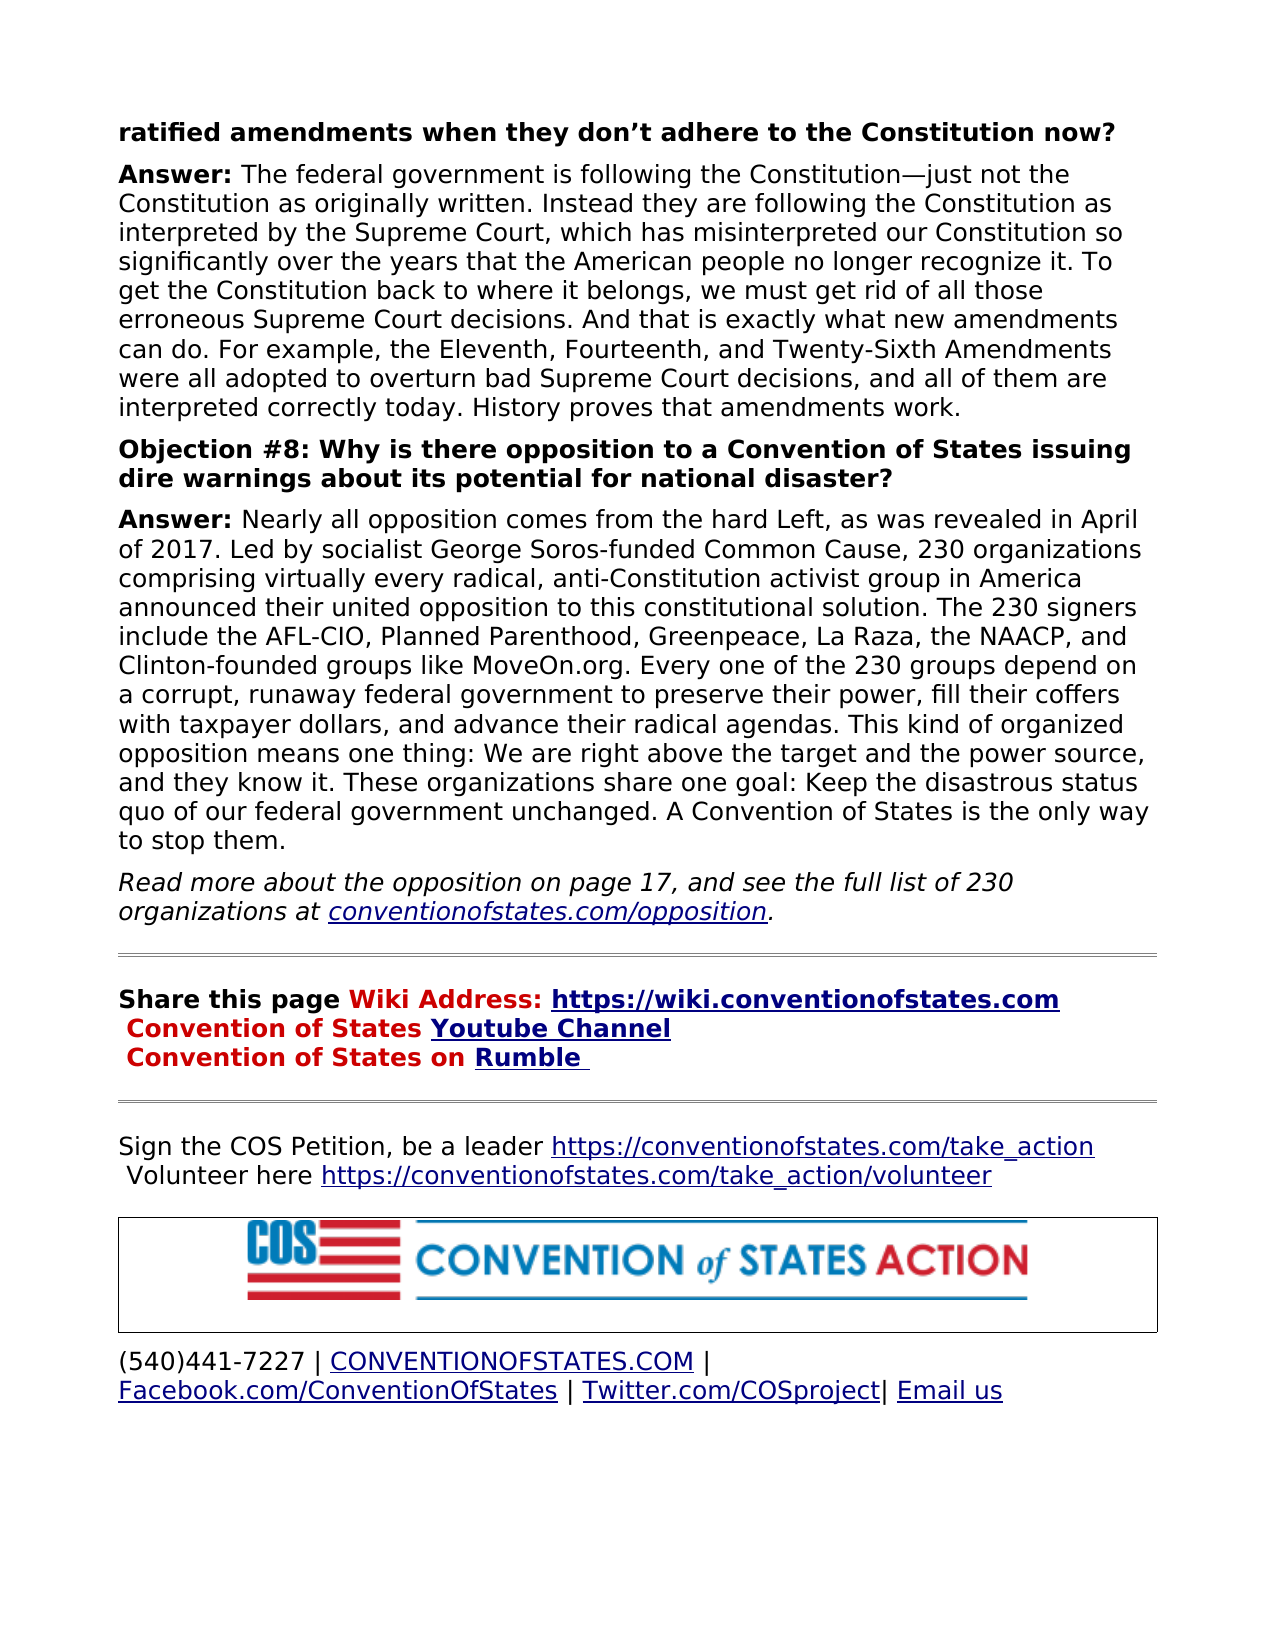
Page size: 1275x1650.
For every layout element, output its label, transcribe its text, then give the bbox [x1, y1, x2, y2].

text ratified amendments when they don’t adhere to the Constitution now? [118, 118, 1157, 147]
text Read more about the opposition on page 17, and see the full list of 230 organizations at conventionofstates.com/opposition. [118, 868, 1157, 926]
text Answer: Nearly all opposition comes from the hard Left, as was revealed in April of 2017. Led by socialist George Soros-funded Common Cause, 230 organizations comprising virtually every radical, anti-Constitution activist group in America announced their united opposition to this constitutional solution. The 230 signers include the AFL-CIO, Planned Parenthood, Greenpeace, La Raza, the NAACP, and Clinton-founded groups like MoveOn.org. Every one of the 230 groups depend on a corrupt, runaway federal government to preserve their power, fill their coffers with taxpayer dollars, and advance their radical agendas. This kind of organized opposition means one thing: We are right above the target and the power source, and they know it. These organizations share one goal: Keep the disastrous status quo of our federal government unchanged. A Convention of States is the only way to stop them. [118, 506, 1157, 856]
table_header [119, 1218, 1157, 1332]
text Objection #8: Why is there opposition to a Convention of States issuing dire warnings about its potential for national disaster? [118, 435, 1157, 493]
picture [247, 1220, 1028, 1300]
text Share this page Wiki Address: https://wiki.conventionofstates.com Convention of States Youtube Channel Convention of States on Rumble [118, 985, 1157, 1073]
text Answer: The federal government is following the Constitution—just not the Constitution as originally written. Instead they are following the Constitution as interpreted by the Supreme Court, which has misinterpreted our Constitution so significantly over the years that the American people no longer recognize it. To get the Constitution back to where it belongs, we must get rid of all those erroneous Supreme Court decisions. And that is exactly what new amendments can do. For example, the Eleventh, Fourteenth, and Twenty-Sixth Amendments were all adopted to overturn bad Supreme Court decisions, and all of them are interpreted correctly today. History proves that amendments work. [118, 160, 1157, 422]
text Sign the COS Petition, be a leader https://conventionofstates.com/take_action Volunteer here https://conventionofstates.com/take_action/volunteer [118, 1132, 1157, 1190]
text (540)441-7227 | CONVENTIONOFSTATES.COM | Facebook.com/ConventionOfStates | Twitter.com/COSproject| Email us [118, 1347, 1157, 1405]
